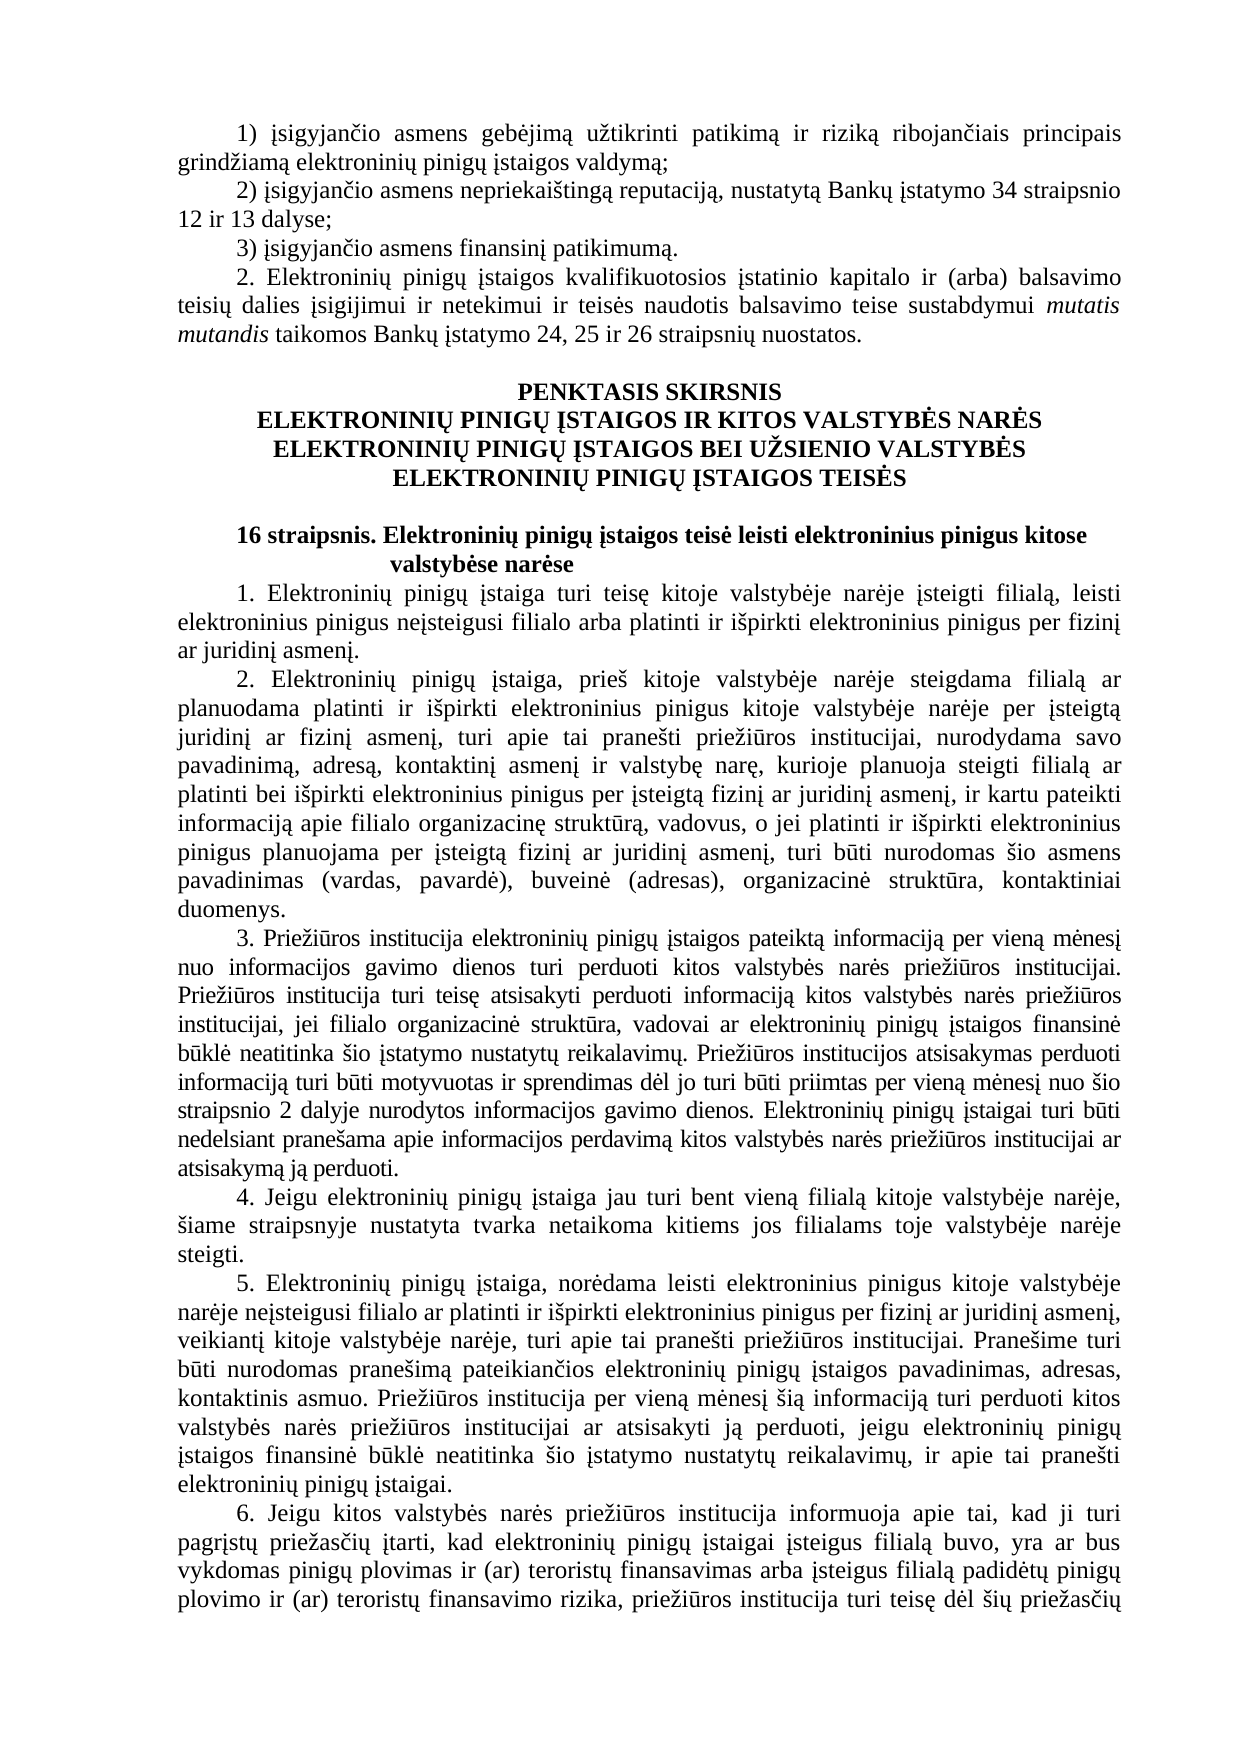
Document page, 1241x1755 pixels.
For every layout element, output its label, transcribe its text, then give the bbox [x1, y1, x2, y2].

text ELEKTRONINIŲ PINIGŲ ĮSTAIGOS IR KITOS VALSTYBĖS NARĖS ELEKTRONINIŲ PINIGŲ ĮSTAIGOS BEI UŽSIENIO VALSTYBĖS ELEKTRONINIŲ PINIGŲ ĮSTAIGOS TEISĖS [177, 406, 1122, 492]
text 6. Jeigu kitos valstybės narės priežiūros institucija informuoja apie tai, kad ji turi pagrįstų priežasčių įtarti, kad elektroninių pinigų įstaigai įsteigus filialą buvo, yra ar bus vykdomas pinigų plovimas ir (ar) teroristų finansavimas arba įsteigus filialą padidėtų pinigų plovimo ir (ar) teroristų finansavimo rizika, priežiūros institucija turi teisę dėl šių priežasčių [177, 1498, 1122, 1613]
text 4. Jeigu elektroninių pinigų įstaiga jau turi bent vieną filialą kitoje valstybėje narėje, šiame straipsnyje nustatyta tvarka netaikoma kitiems jos filialams toje valstybėje narėje steigti. [177, 1182, 1122, 1268]
text 5. Elektroninių pinigų įstaiga, norėdama leisti elektroninius pinigus kitoje valstybėje narėje neįsteigusi filialo ar platinti ir išpirkti elektroninius pinigus per fizinį ar juridinį asmenį, veikiantį kitoje valstybėje narėje, turi apie tai pranešti priežiūros institucijai. Pranešime turi būti nurodomas pranešimą pateikiančios elektroninių pinigų įstaigos pavadinimas, adresas, kontaktinis asmuo. Priežiūros institucija per vieną mėnesį šią informaciją turi perduoti kitos valstybės narės priežiūros institucijai ar atsisakyti ją perduoti, jeigu elektroninių pinigų įstaigos finansinė būklė neatitinka šio įstatymo nustatytų reikalavimų, ir apie tai pranešti elektroninių pinigų įstaigai. [177, 1268, 1122, 1498]
text 2) įsigyjančio asmens nepriekaištingą reputaciją, nustatytą Bankų įstatymo 34 straipsnio 12 ir 13 dalyse; [177, 176, 1122, 233]
text PENKTASIS SKIRSNIS [177, 377, 1122, 406]
text 16 straipsnis. Elektroninių pinigų įstaigos teisė leisti elektroninius pinigus kitose valstybėse narėse [236, 521, 1122, 578]
text 2. Elektroninių pinigų įstaiga, prieš kitoje valstybėje narėje steigdama filialą ar planuodama platinti ir išpirkti elektroninius pinigus kitoje valstybėje narėje per įsteigtą juridinį ar fizinį asmenį, turi apie tai pranešti priežiūros institucijai, nurodydama savo pavadinimą, adresą, kontaktinį asmenį ir valstybę narę, kurioje planuoja steigti filialą ar platinti bei išpirkti elektroninius pinigus per įsteigtą fizinį ar juridinį asmenį, ir kartu pateikti informaciją apie filialo organizacinę struktūrą, vadovus, o jei platinti ir išpirkti elektroninius pinigus planuojama per įsteigtą fizinį ar juridinį asmenį, turi būti nurodomas šio asmens pavadinimas (vardas, pavardė), buveinė (adresas), organizacinė struktūra, kontaktiniai duomenys. [177, 664, 1122, 923]
text 3. Priežiūros institucija elektroninių pinigų įstaigos pateiktą informaciją per vieną mėnesį nuo informacijos gavimo dienos turi perduoti kitos valstybės narės priežiūros institucijai. Priežiūros institucija turi teisę atsisakyti perduoti informaciją kitos valstybės narės priežiūros institucijai, jei filialo organizacinė struktūra, vadovai ar elektroninių pinigų įstaigos finansinė būklė neatitinka šio įstatymo nustatytų reikalavimų. Priežiūros institucijos atsisakymas perduoti informaciją turi būti motyvuotas ir sprendimas dėl jo turi būti priimtas per vieną mėnesį nuo šio straipsnio 2 dalyje nurodytos informacijos gavimo dienos. Elektroninių pinigų įstaigai turi būti nedelsiant pranešama apie informacijos perdavimą kitos valstybės narės priežiūros institucijai ar atsisakymą ją perduoti. [177, 923, 1122, 1182]
text 1. Elektroninių pinigų įstaiga turi teisę kitoje valstybėje narėje įsteigti filialą, leisti elektroninius pinigus neįsteigusi filialo arba platinti ir išpirkti elektroninius pinigus per fizinį ar juridinį asmenį. [177, 578, 1122, 664]
text 2. Elektroninių pinigų įstaigos kvalifikuotosios įstatinio kapitalo ir (arba) balsavimo teisių dalies įsigijimui ir netekimui ir teisės naudotis balsavimo teise sustabdymui mutatis mutandis taikomos Bankų įstatymo 24, 25 ir 26 straipsnių nuostatos. [177, 262, 1122, 348]
text 1) įsigyjančio asmens gebėjimą užtikrinti patikimą ir riziką ribojančiais principais grindžiamą elektroninių pinigų įstaigos valdymą; [177, 118, 1122, 176]
text 3) įsigyjančio asmens finansinį patikimumą. [177, 233, 1122, 262]
